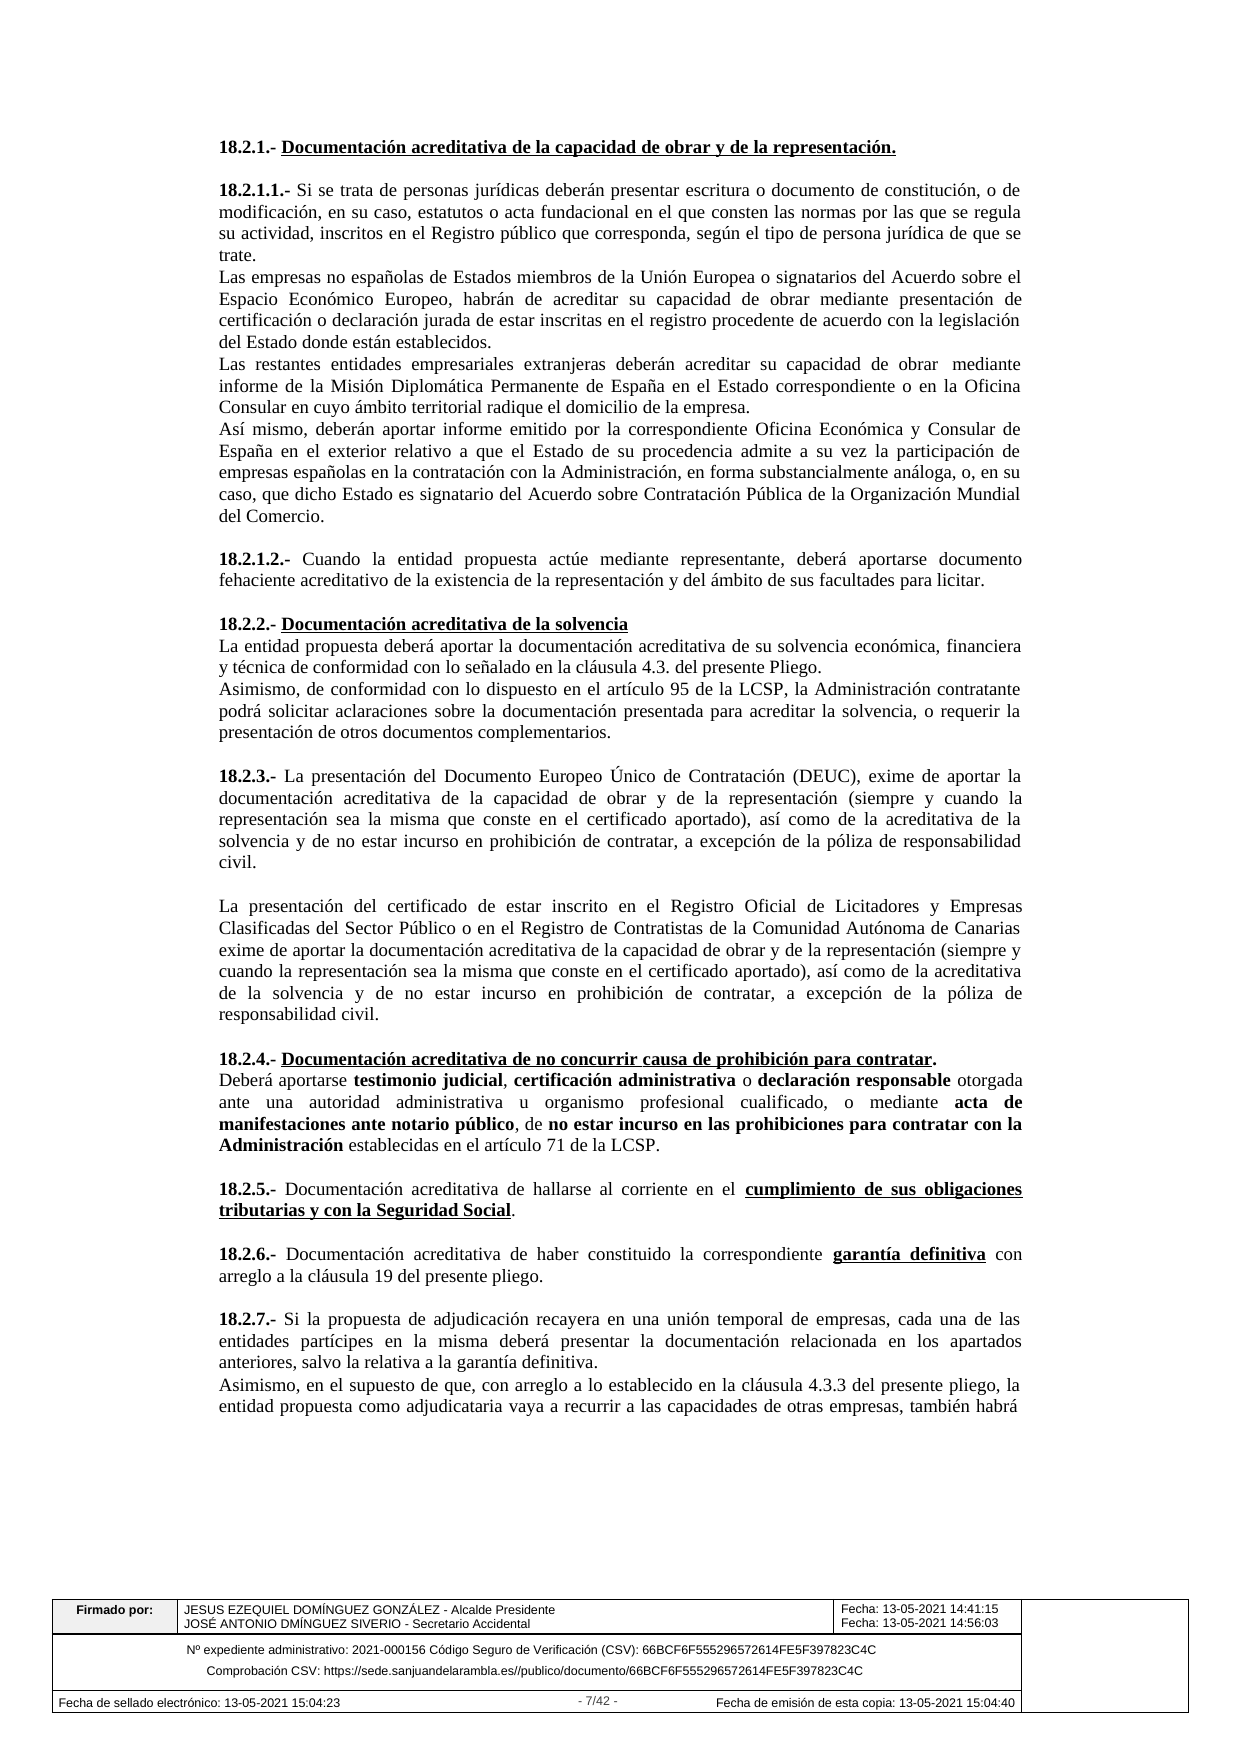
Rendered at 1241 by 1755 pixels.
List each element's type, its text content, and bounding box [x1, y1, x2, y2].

text La entidad propuesta deberá aportar la documentación acreditativa de su solvencia económica, financiera y técnica de conformidad con lo señalado en la cláusula 4.3. del presente Pliego. [218, 635, 1022, 678]
text Así mismo, deberán aportar informe emitido por la correspondiente Oficina Económica y Consular de España en el exterior relativo a que el Estado de su procedencia admite a su vez la participación de empresas españolas en la contratación con la Administración, en forma substancialmente análoga, o, en su caso, que dicho Estado es signatario del Acuerdo sobre Contratación Pública de la Organización Mundial del Comercio. [218, 418, 1022, 526]
text Asimismo, en el supuesto de que, con arreglo a lo establecido en la cláusula 4.3.3 del presente pliego, la entidad propuesta como adjudicataria vaya a recurrir a las capacidades de otras empresas, también habrá [218, 1373, 1022, 1417]
text 18.2.1.2.- Cuando la entidad propuesta actúe mediante representante, deberá aportarse documento fehaciente acreditativo de la existencia de la representación y del ámbito de sus facultades para licitar. [218, 548, 1022, 591]
subtitle 18.2.4.- Documentación acreditativa de no concurrir causa de prohibición para contratar. [218, 1048, 1201, 1069]
text La presentación del certificado de estar inscrito en el Registro Oficial de Licitadores y Empresas Clasificadas del Sector Público o en el Registro de Contratistas de la Comunidad Autónoma de Canarias exime de aportar la documentación acreditativa de la capacidad de obrar y de la representación (siempre y cuando la representación sea la misma que conste en el certificado aportado), así como de la acreditativa de la solvencia y de no estar incurso en prohibición de contratar, a excepción de la póliza de responsabilidad civil. [218, 895, 1022, 1025]
text 18.2.1.- Documentación acreditativa de la capacidad de obrar y de la representación. [218, 136, 1201, 158]
text Las restantes entidades empresariales extranjeras deberán acreditar su capacidad de obrar mediante informe de la Misión Diplomática Permanente de España en el Estado correspondiente o en la Oficina Consular en cuyo ámbito territorial radique el domicilio de la empresa. [218, 353, 1022, 418]
text 18.2.6.- Documentación acreditativa de haber constituido la correspondiente garantía definitiva con arreglo a la cláusula 19 del presente pliego. [218, 1243, 1022, 1286]
text Deberá aportarse testimonio judicial, certificación administrativa o declaración responsable otorgada ante una autoridad administrativa u organismo profesional cualificado, o mediante acta de manifestaciones ante notario público, de no estar incurso en las prohibiciones para contratar con la Administración establecidas en el artículo 71 de la LCSP. [218, 1069, 1023, 1156]
text 18.2.3.- La presentación del Documento Europeo Único de Contratación (DEUC), exime de aportar la documentación acreditativa de la capacidad de obrar y de la representación (siempre y cuando la representación sea la misma que conste en el certificado aportado), así como de la acreditativa de la solvencia y de no estar incurso en prohibición de contratar, a excepción de la póliza de responsabilidad civil. [218, 765, 1023, 873]
text 18.2.5.- Documentación acreditativa de hallarse al corriente en el cumplimiento de sus obligaciones tributarias y con la Seguridad Social. [218, 1178, 1022, 1221]
text Las empresas no españolas de Estados miembros de la Unión Europea o signatarios del Acuerdo sobre el Espacio Económico Europeo, habrán de acreditar su capacidad de obrar mediante presentación de certificación o declaración jurada de estar inscritas en el registro procedente de acuerdo con la legislación del Estado donde están establecidos. [218, 266, 1022, 352]
text 18.2.1.1.- Si se trata de personas jurídicas deberán presentar escritura o documento de constitución, o de modificación, en su caso, estatutos o acta fundacional en el que consten las normas por las que se regula su actividad, inscritos en el Registro público que corresponda, según el tipo de persona jurídica de que se trate. [218, 179, 1022, 265]
text 18.2.7.- Si la propuesta de adjudicación recayera en una unión temporal de empresas, cada una de las entidades partícipes en la misma deberá presentar la documentación relacionada en los apartados anteriores, salvo la relativa a la garantía definitiva. [218, 1308, 1022, 1373]
subtitle 18.2.2.- Documentación acreditativa de la solvencia [218, 613, 1201, 635]
text Asimismo, de conformidad con lo dispuesto en el artículo 95 de la LCSP, la Administración contratante podrá solicitar aclaraciones sobre la documentación presentada para acreditar la solvencia, o requerir la presentación de otros documentos complementarios. [218, 678, 1022, 743]
